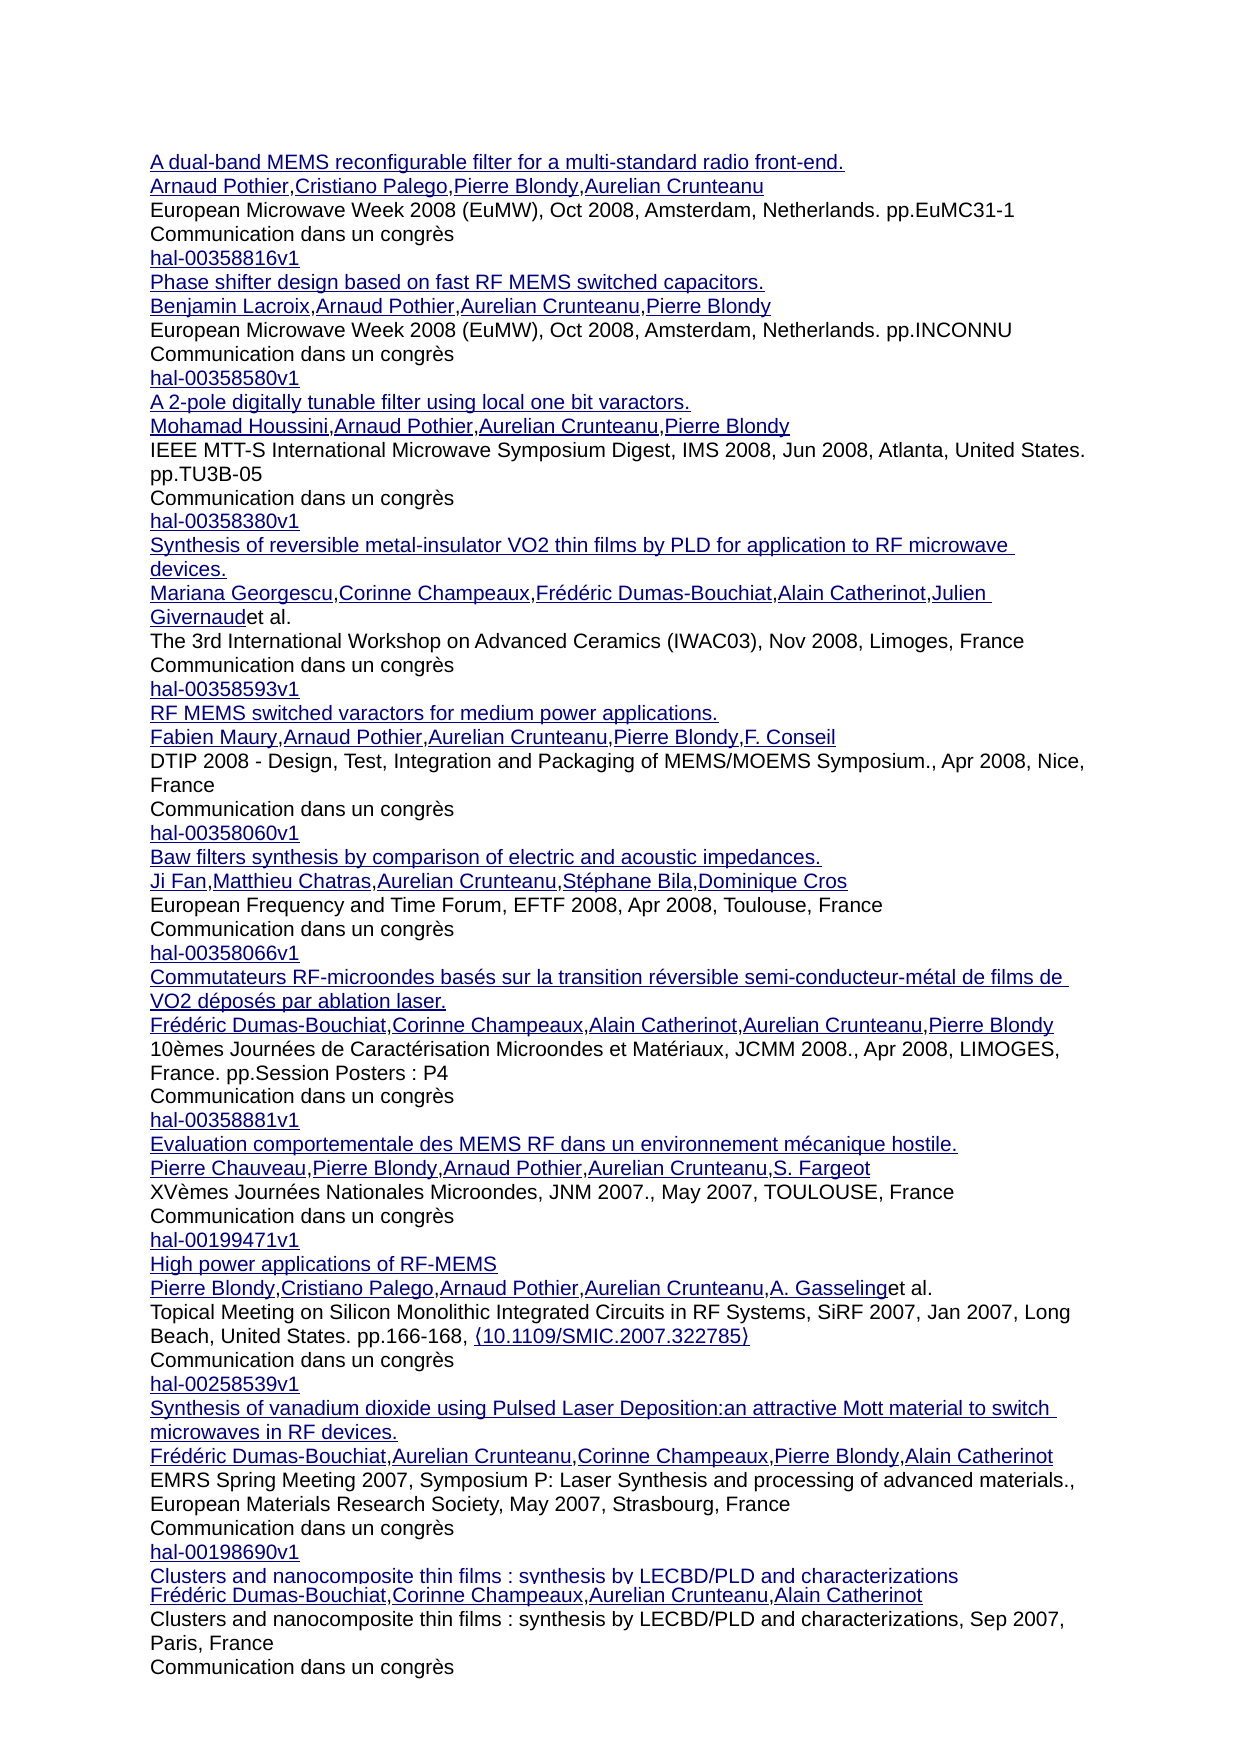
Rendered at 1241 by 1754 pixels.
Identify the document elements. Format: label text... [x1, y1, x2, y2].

table_cell Evaluation comportementale des MEMS RF dans un environnement mécanique hostile. Pierre Chauveau,Pierre Blondy,Arnaud Pothier,Aurelian Crunteanu,S. Fargeot XVèmes Journées Nationales Microondes, JNM 2007., May 2007, TOULOUSE, France Communication dans un congrès hal-00199471v1 [150, 1132, 1090, 1252]
table_cell Clusters and nanocomposite thin films : synthesis by LECBD/PLD and characterizations Frédéric Dumas-Bouchiat,Corinne Champeaux,Aurelian Crunteanu,Alain Catherinot Clusters and nanocomposite thin films : synthesis by LECBD/PLD and characterizations, Sep 2007, Paris, France Communication dans un congrès [150, 1564, 1090, 1679]
table_cell RF MEMS switched varactors for medium power applications. Fabien Maury,Arnaud Pothier,Aurelian Crunteanu,Pierre Blondy,F. Conseil DTIP 2008 - Design, Test, Integration and Packaging of MEMS/MOEMS Symposium., Apr 2008, Nice, France Communication dans un congrès hal-00358060v1 [150, 701, 1090, 845]
table_cell Baw filters synthesis by comparison of electric and acoustic impedances. Ji Fan,Matthieu Chatras,Aurelian Crunteanu,Stéphane Bila,Dominique Cros European Frequency and Time Forum, EFTF 2008, Apr 2008, Toulouse, France Communication dans un congrès hal-00358066v1 [150, 845, 1090, 964]
table_cell Commutateurs RF-microondes basés sur la transition réversible semi-conducteur-métal de films de VO2 déposés par ablation laser. Frédéric Dumas-Bouchiat,Corinne Champeaux,Alain Catherinot,Aurelian Crunteanu,Pierre Blondy 10èmes Journées de Caractérisation Microondes et Matériaux, JCMM 2008., Apr 2008, LIMOGES, France. pp.Session Posters : P4 Communication dans un congrès hal-00358881v1 [150, 965, 1090, 1132]
table_cell High power applications of RF-MEMS Pierre Blondy,Cristiano Palego,Arnaud Pothier,Aurelian Crunteanu,A. Gasselinget al. Topical Meeting on Silicon Monolithic Integrated Circuits in RF Systems, SiRF 2007, Jan 2007, Long Beach, United States. pp.166-168, ⟨10.1109/SMIC.2007.322785⟩ Communication dans un congrès hal-00258539v1 [150, 1252, 1090, 1396]
table_cell Synthesis of vanadium dioxide using Pulsed Laser Deposition:an attractive Mott material to switch microwaves in RF devices. Frédéric Dumas-Bouchiat,Aurelian Crunteanu,Corinne Champeaux,Pierre Blondy,Alain Catherinot EMRS Spring Meeting 2007, Symposium P: Laser Synthesis and processing of advanced materials., European Materials Research Society, May 2007, Strasbourg, France Communication dans un congrès hal-00198690v1 [150, 1396, 1090, 1563]
table_cell Phase shifter design based on fast RF MEMS switched capacitors. Benjamin Lacroix,Arnaud Pothier,Aurelian Crunteanu,Pierre Blondy European Microwave Week 2008 (EuMW), Oct 2008, Amsterdam, Netherlands. pp.INCONNU Communication dans un congrès hal-00358580v1 [150, 270, 1090, 389]
table_cell Synthesis of reversible metal-insulator VO2 thin films by PLD for application to RF microwave devices. Mariana Georgescu,Corinne Champeaux,Frédéric Dumas-Bouchiat,Alain Catherinot,Julien Givernaudet al. The 3rd International Workshop on Advanced Ceramics (IWAC03), Nov 2008, Limoges, France Communication dans un congrès hal-00358593v1 [150, 533, 1090, 701]
table_cell A dual-band MEMS reconfigurable filter for a multi-standard radio front-end. Arnaud Pothier,Cristiano Palego,Pierre Blondy,Aurelian Crunteanu European Microwave Week 2008 (EuMW), Oct 2008, Amsterdam, Netherlands. pp.EuMC31-1 Communication dans un congrès hal-00358816v1 [150, 150, 1090, 270]
table_cell A 2-pole digitally tunable filter using local one bit varactors. Mohamad Houssini,Arnaud Pothier,Aurelian Crunteanu,Pierre Blondy IEEE MTT-S International Microwave Symposium Digest, IMS 2008, Jun 2008, Atlanta, United States. pp.TU3B-05 Communication dans un congrès hal-00358380v1 [150, 390, 1090, 533]
